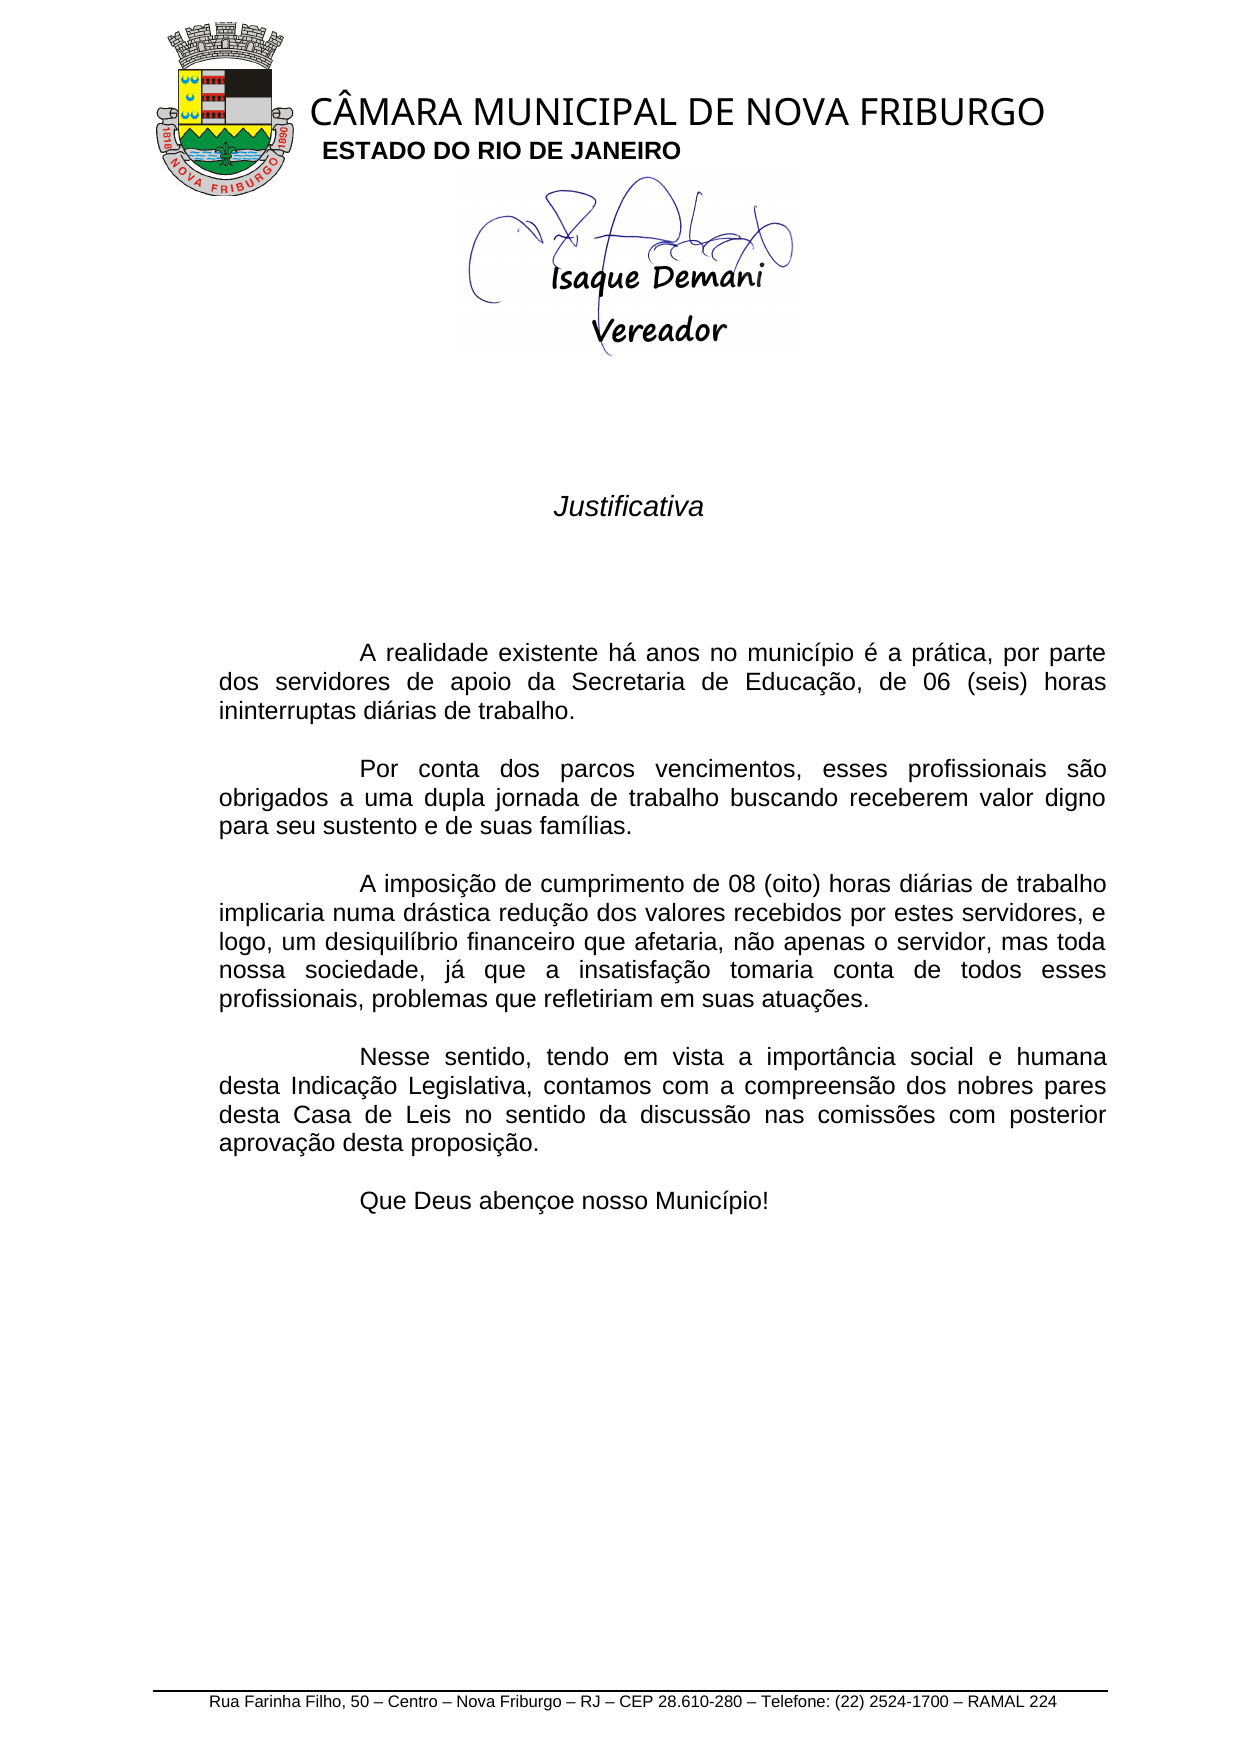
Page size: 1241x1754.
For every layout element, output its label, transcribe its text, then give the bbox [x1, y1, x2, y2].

text Que Deus abençoe nosso Município! [219, 1186, 1108, 1215]
text Nesse sentido, tendo em vista a importância social e humana desta Indicação Legislativa, contamos com a compreensão dos nobres pares desta Casa de Leis no sentido da discussão nas comissões com posterior aprovação desta proposição. [219, 1042, 1108, 1157]
text A realidade existente há anos no município é a prática, por parte dos servidores de apoio da Secretaria de Educação, de 06 (seis) horas ininterruptas diárias de trabalho. [219, 638, 1108, 724]
text Por conta dos parcos vencimentos, esses profissionais são obrigados a uma dupla jornada de trabalho buscando receberem valor digno para seu sustento e de suas famílias. [219, 754, 1108, 840]
picture [455, 167, 805, 357]
text Justificativa [153, 489, 1108, 522]
text A imposição de cumprimento de 08 (oito) horas diárias de trabalho implicaria numa drástica redução dos valores recebidos por estes servidores, e logo, um desiquilíbrio financeiro que afetaria, não apenas o servidor, mas toda nossa sociedade, já que a insatisfação tomaria conta de todos esses profissionais, problemas que refletiriam em suas atuações. [219, 869, 1108, 1013]
